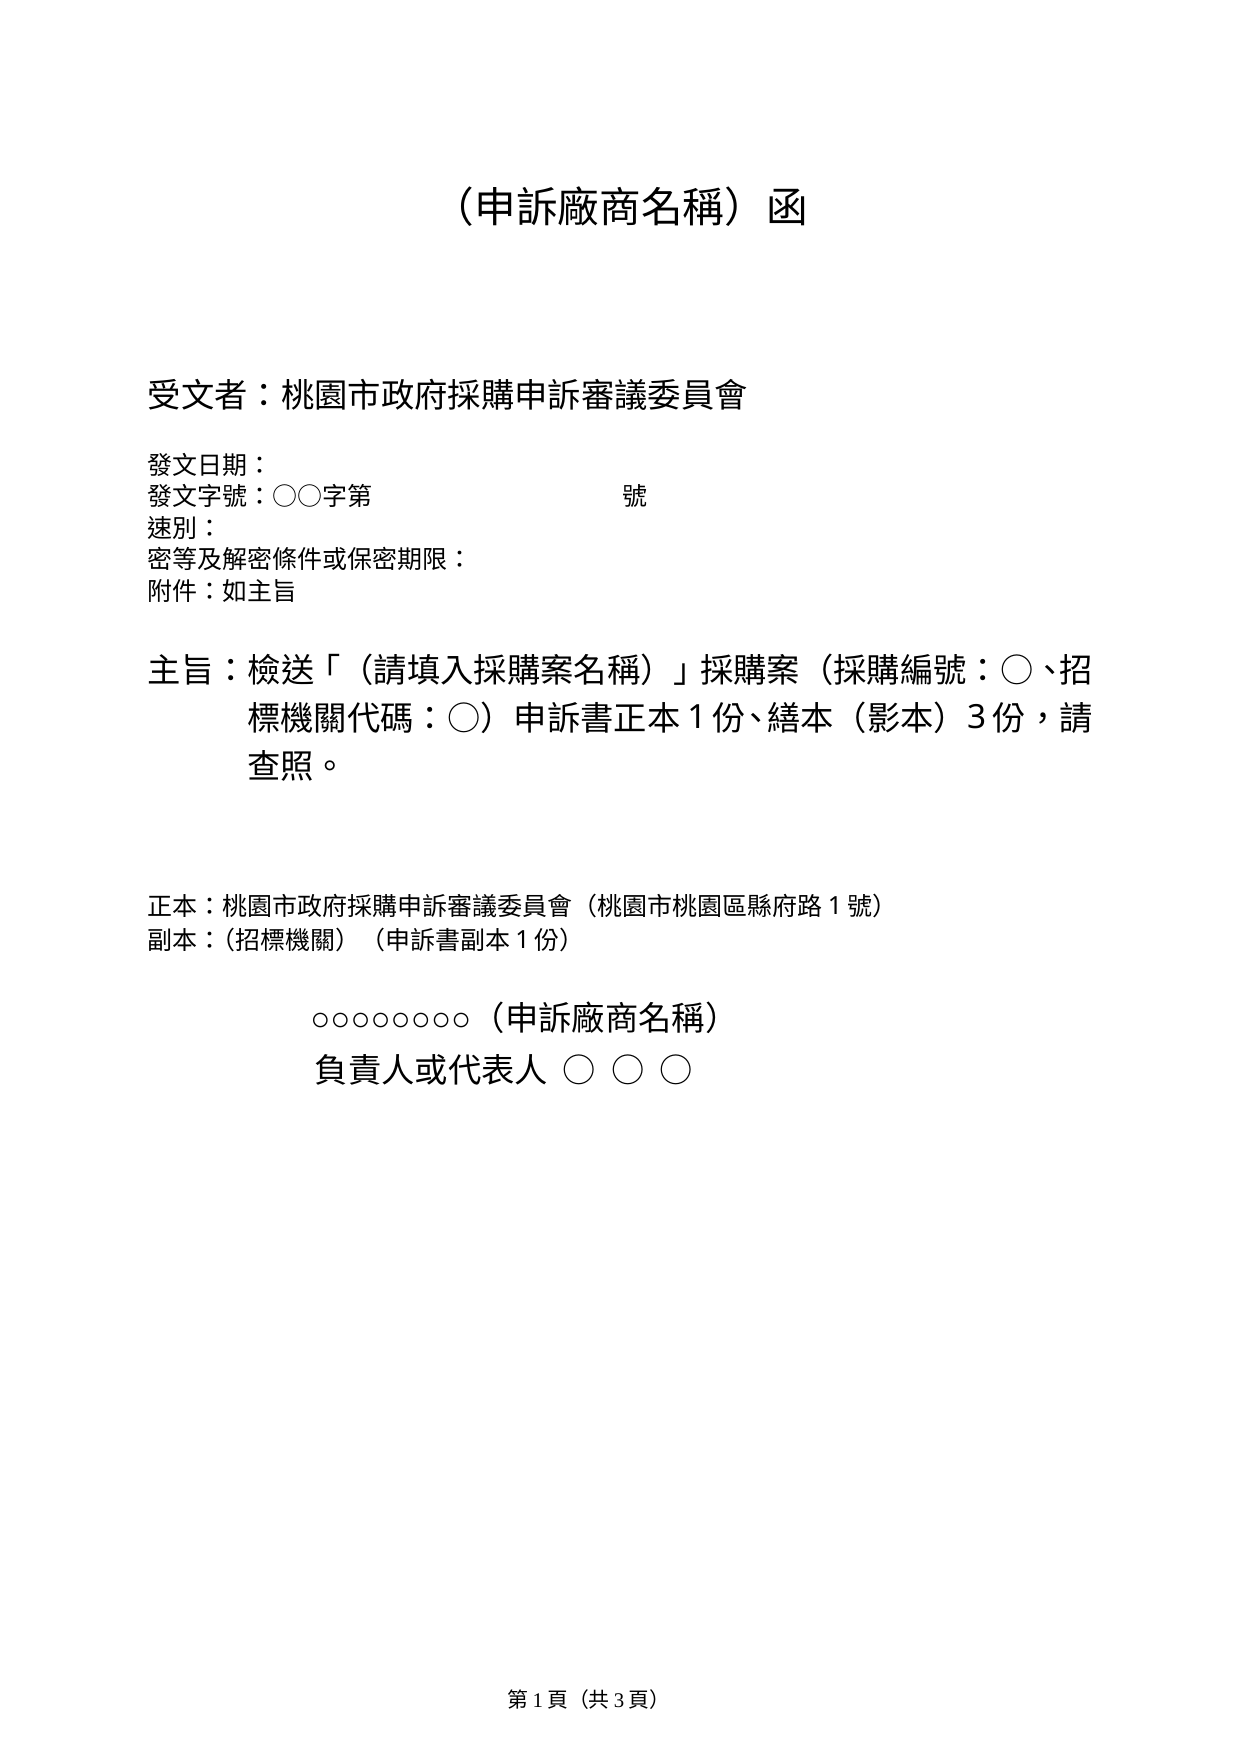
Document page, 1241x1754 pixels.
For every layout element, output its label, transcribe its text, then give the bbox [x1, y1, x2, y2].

text ○○○○○○○○（申訴廠商名稱） [160, 988, 1092, 1040]
text 速別： [148, 512, 1092, 543]
text （申訴廠商名稱）函 [148, 174, 1092, 234]
text 發文字號：○○字第 號 [148, 481, 1092, 512]
text 正本：桃園市政府採購申訴審議委員會（桃園市桃園區縣府路1號） [148, 888, 1092, 922]
text 受文者：桃園市政府採購申訴審議委員會 [148, 368, 1092, 418]
text 密等及解密條件或保密期限： [148, 543, 1092, 574]
text 發文日期： [148, 449, 1092, 481]
text 主旨：檢送「（請填入採購案名稱）」採購案（採購編號：○、招標機關代碼：○）申訴書正本1份、繕本（影本）3份，請查照。 [148, 643, 1092, 788]
text 副本：（招標機關）（申訴書副本1份） [148, 922, 1092, 955]
text 負責人或代表人 ○ ○ ○ [314, 1040, 1092, 1092]
text 附件：如主旨 [148, 574, 1092, 604]
